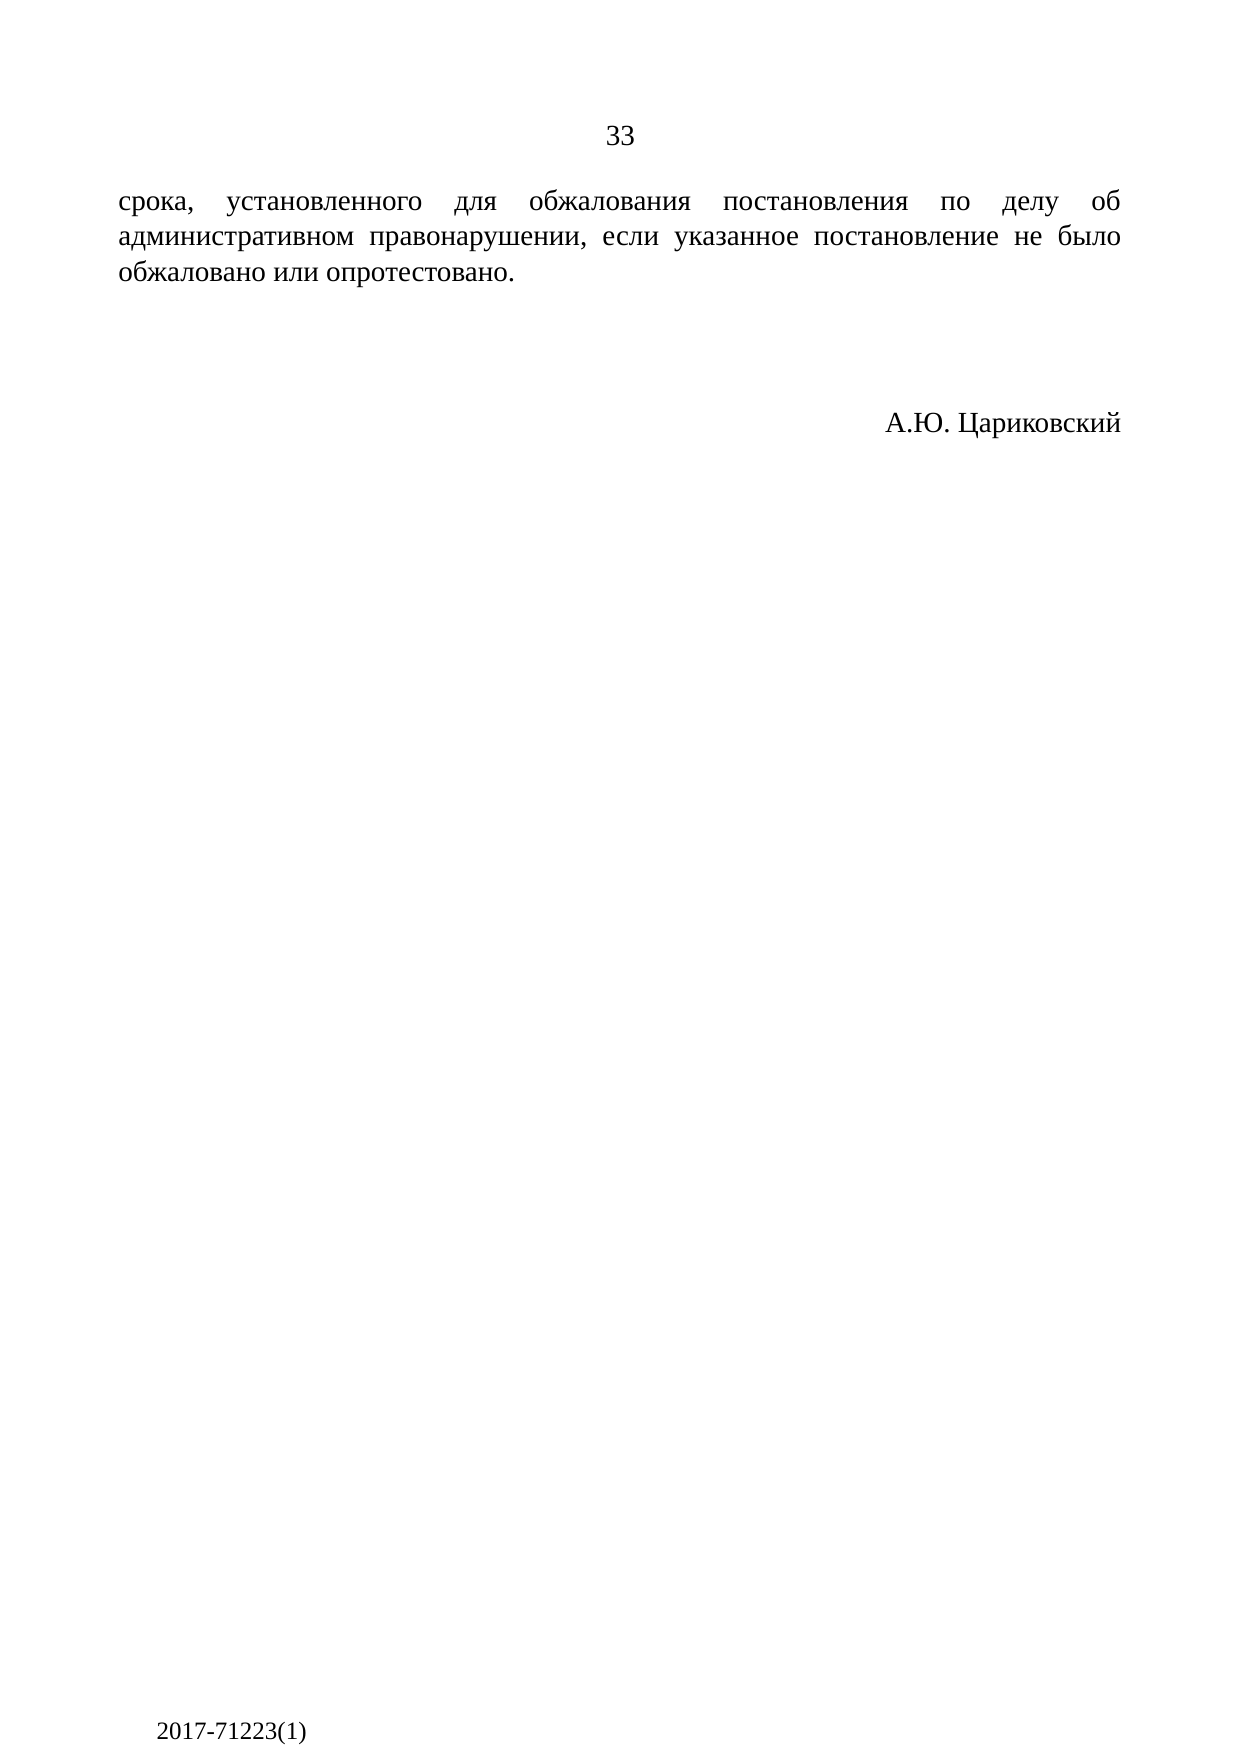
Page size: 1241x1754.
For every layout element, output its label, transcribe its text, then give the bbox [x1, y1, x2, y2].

text срока, установленного для обжалования постановления по делу об административном правонарушении, если указанное постановление не было обжаловано или опротестовано. [118, 181, 1122, 287]
text А.Ю. Цариковский [118, 401, 1122, 439]
